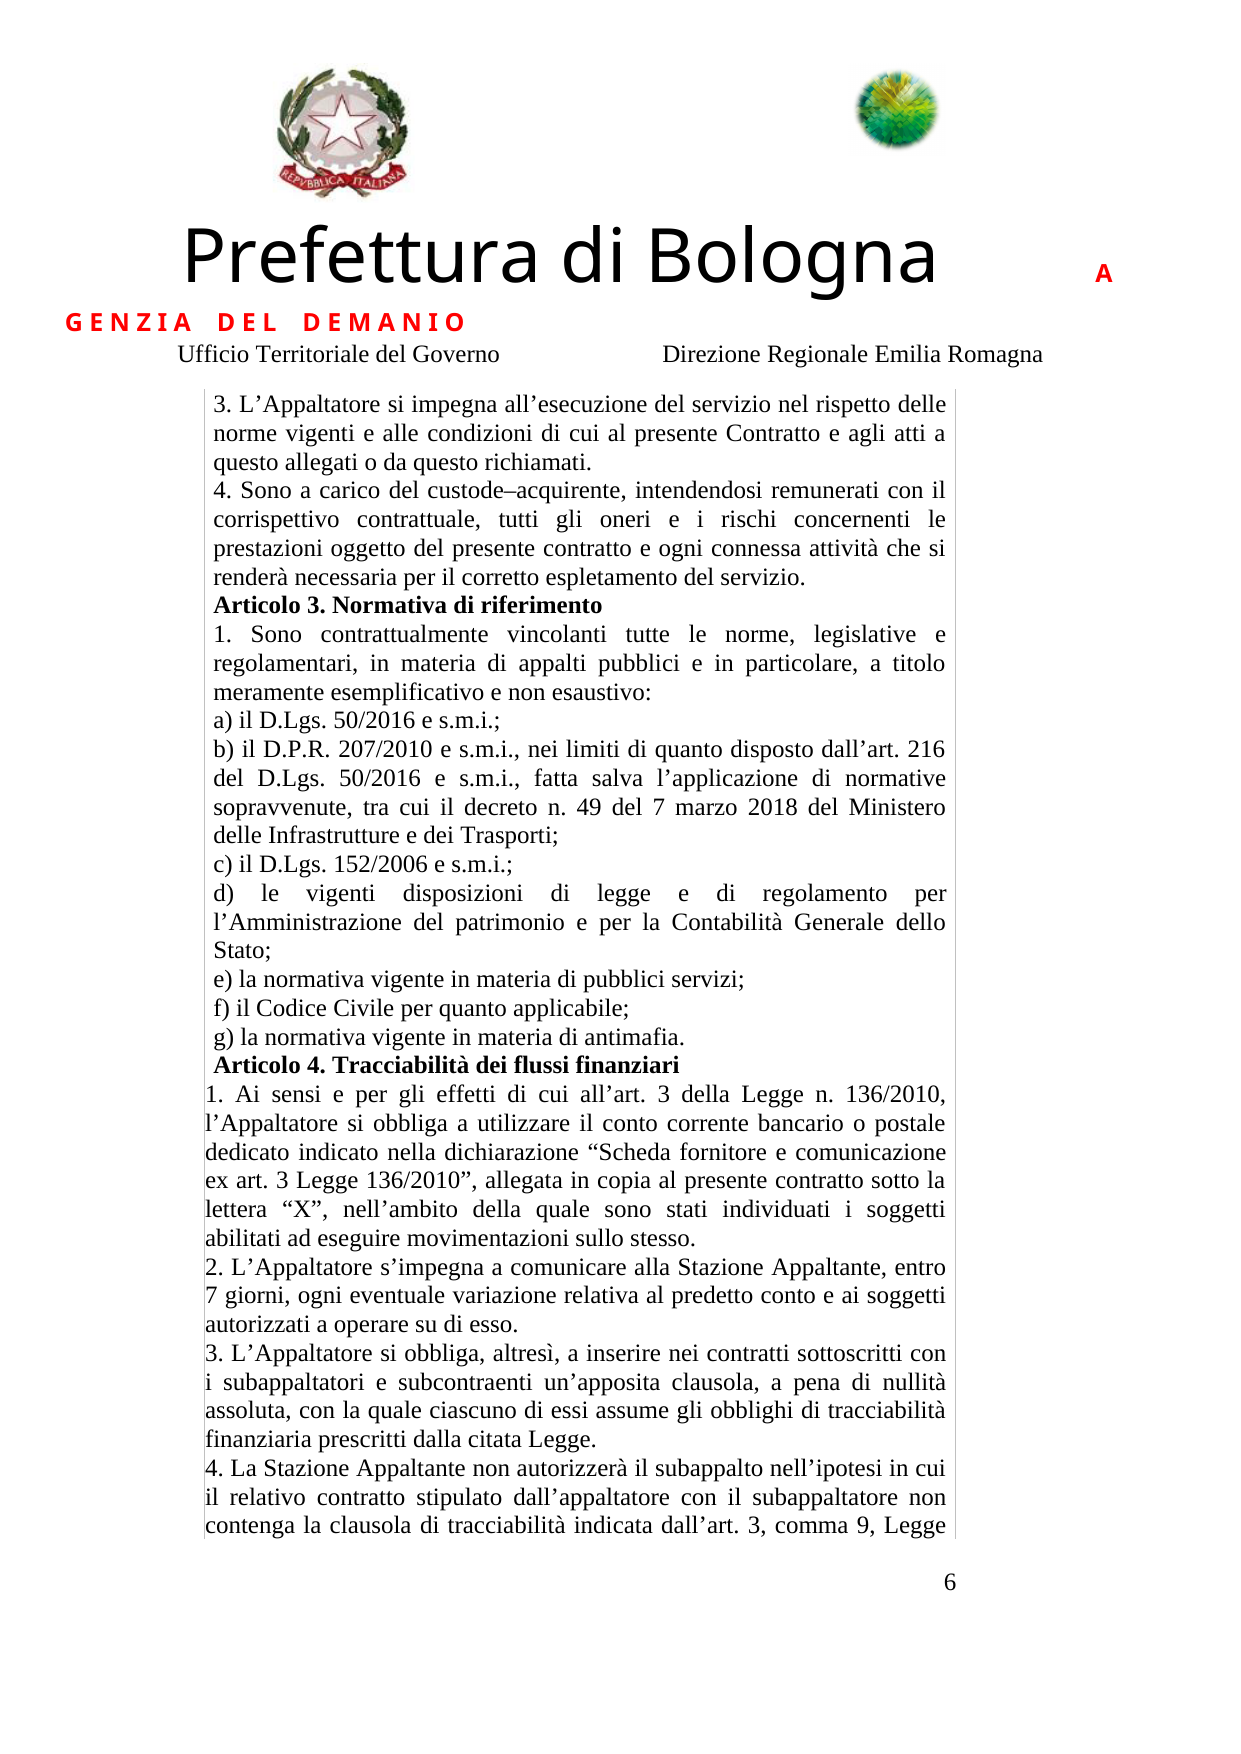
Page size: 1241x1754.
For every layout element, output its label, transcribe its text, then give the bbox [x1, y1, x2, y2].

text c) il D.Lgs. 152/2006 e s.m.i.; [205, 849, 955, 878]
text 1. Sono contrattualmente vincolanti tutte le norme, legislative e regolamentari, in materia di appalti pubblici e in particolare, a titolo meramente esemplificativo e non esaustivo: [205, 619, 955, 705]
text f) il Codice Civile per quanto applicabile; [205, 993, 955, 1022]
text 4. Sono a carico del custode–acquirente, intendendosi remunerati con il corrispettivo contrattuale, tutti gli oneri e i rischi concernenti le prestazioni oggetto del presente contratto e ogni connessa attività che si renderà necessaria per il corretto espletamento del servizio. [205, 475, 955, 590]
text e) la normativa vigente in materia di pubblici servizi; [205, 964, 955, 993]
text g) la normativa vigente in materia di antimafia. [205, 1022, 955, 1050]
text Articolo 3. Normativa di riferimento [205, 590, 955, 619]
text Articolo 4. Tracciabilità dei flussi finanziari [205, 1050, 955, 1079]
text 1. Ai sensi e per gli effetti di cui all’art. 3 della Legge n. 136/2010, l’Appaltatore si obbliga a utilizzare il conto corrente bancario o postale dedicato indicato nella dichiarazione “Scheda fornitore e comunicazione ex art. 3 Legge 136/2010”, allegata in copia al presente contratto sotto la lettera “X”, nell’ambito della quale sono stati individuati i soggetti abilitati ad eseguire movimentazioni sullo stesso. [205, 1079, 955, 1252]
text 3. L’Appaltatore si impegna all’esecuzione del servizio nel rispetto delle norme vigenti e alle condizioni di cui al presente Contratto e agli atti a questo allegati o da questo richiamati. [205, 389, 955, 475]
text d) le vigenti disposizioni di legge e di regolamento per l’Amministrazione del patrimonio e per la Contabilità Generale dello Stato; [205, 878, 955, 964]
text a) il D.Lgs. 50/2016 e s.m.i.; [205, 705, 955, 734]
text b) il D.P.R. 207/2010 e s.m.i., nei limiti di quanto disposto dall’art. 216 del D.Lgs. 50/2016 e s.m.i., fatta salva l’applicazione di normative sopravvenute, tra cui il decreto n. 49 del 7 marzo 2018 del Ministero delle Infrastrutture e dei Trasporti; [205, 734, 955, 849]
text 2. L’Appaltatore s’impegna a comunicare alla Stazione Appaltante, entro 7 giorni, ogni eventuale variazione relativa al predetto conto e ai soggetti autorizzati a operare su di esso. [205, 1252, 955, 1338]
text 4. La Stazione Appaltante non autorizzerà il subappalto nell’ipotesi in cui il relativo contratto stipulato dall’appaltatore con il subappaltatore non contenga la clausola di tracciabilità indicata dall’art. 3, comma 9, Legge [205, 1453, 955, 1539]
text 3. L’Appaltatore si obbliga, altresì, a inserire nei contratti sottoscritti con i subappaltatori e subcontraenti un’apposita clausola, a pena di nullità assoluta, con la quale ciascuno di essi assume gli obblighi di tracciabilità finanziaria prescritti dalla citata Legge. [205, 1338, 955, 1453]
